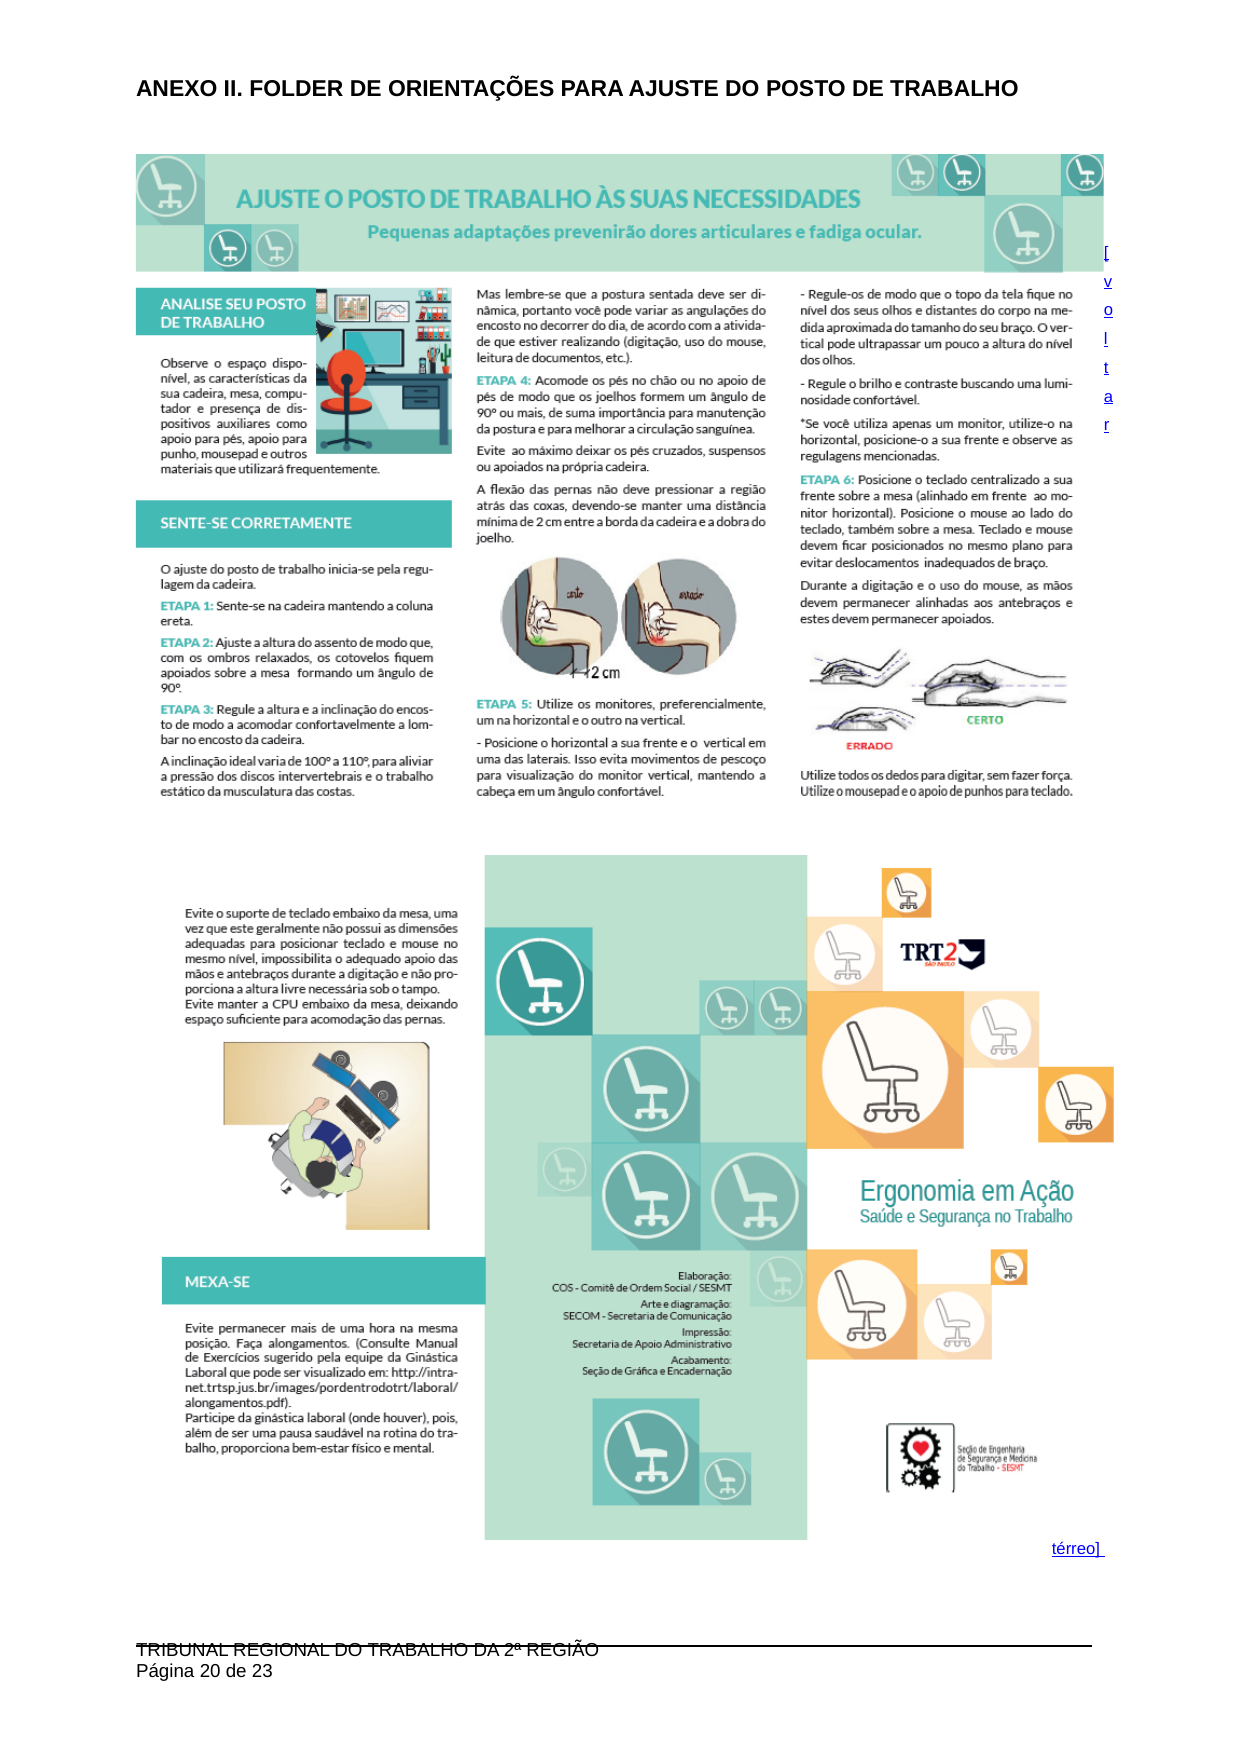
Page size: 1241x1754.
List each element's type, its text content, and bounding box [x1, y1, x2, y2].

text [voltar térreo] [136, 839, 1104, 1558]
picture [161, 855, 1130, 1540]
text ANEXO II. FOLDER DE ORIENTAÇÕES PARA AJUSTE DO POSTO DE TRABALHO [136, 75, 1104, 101]
picture [135, 154, 1104, 839]
